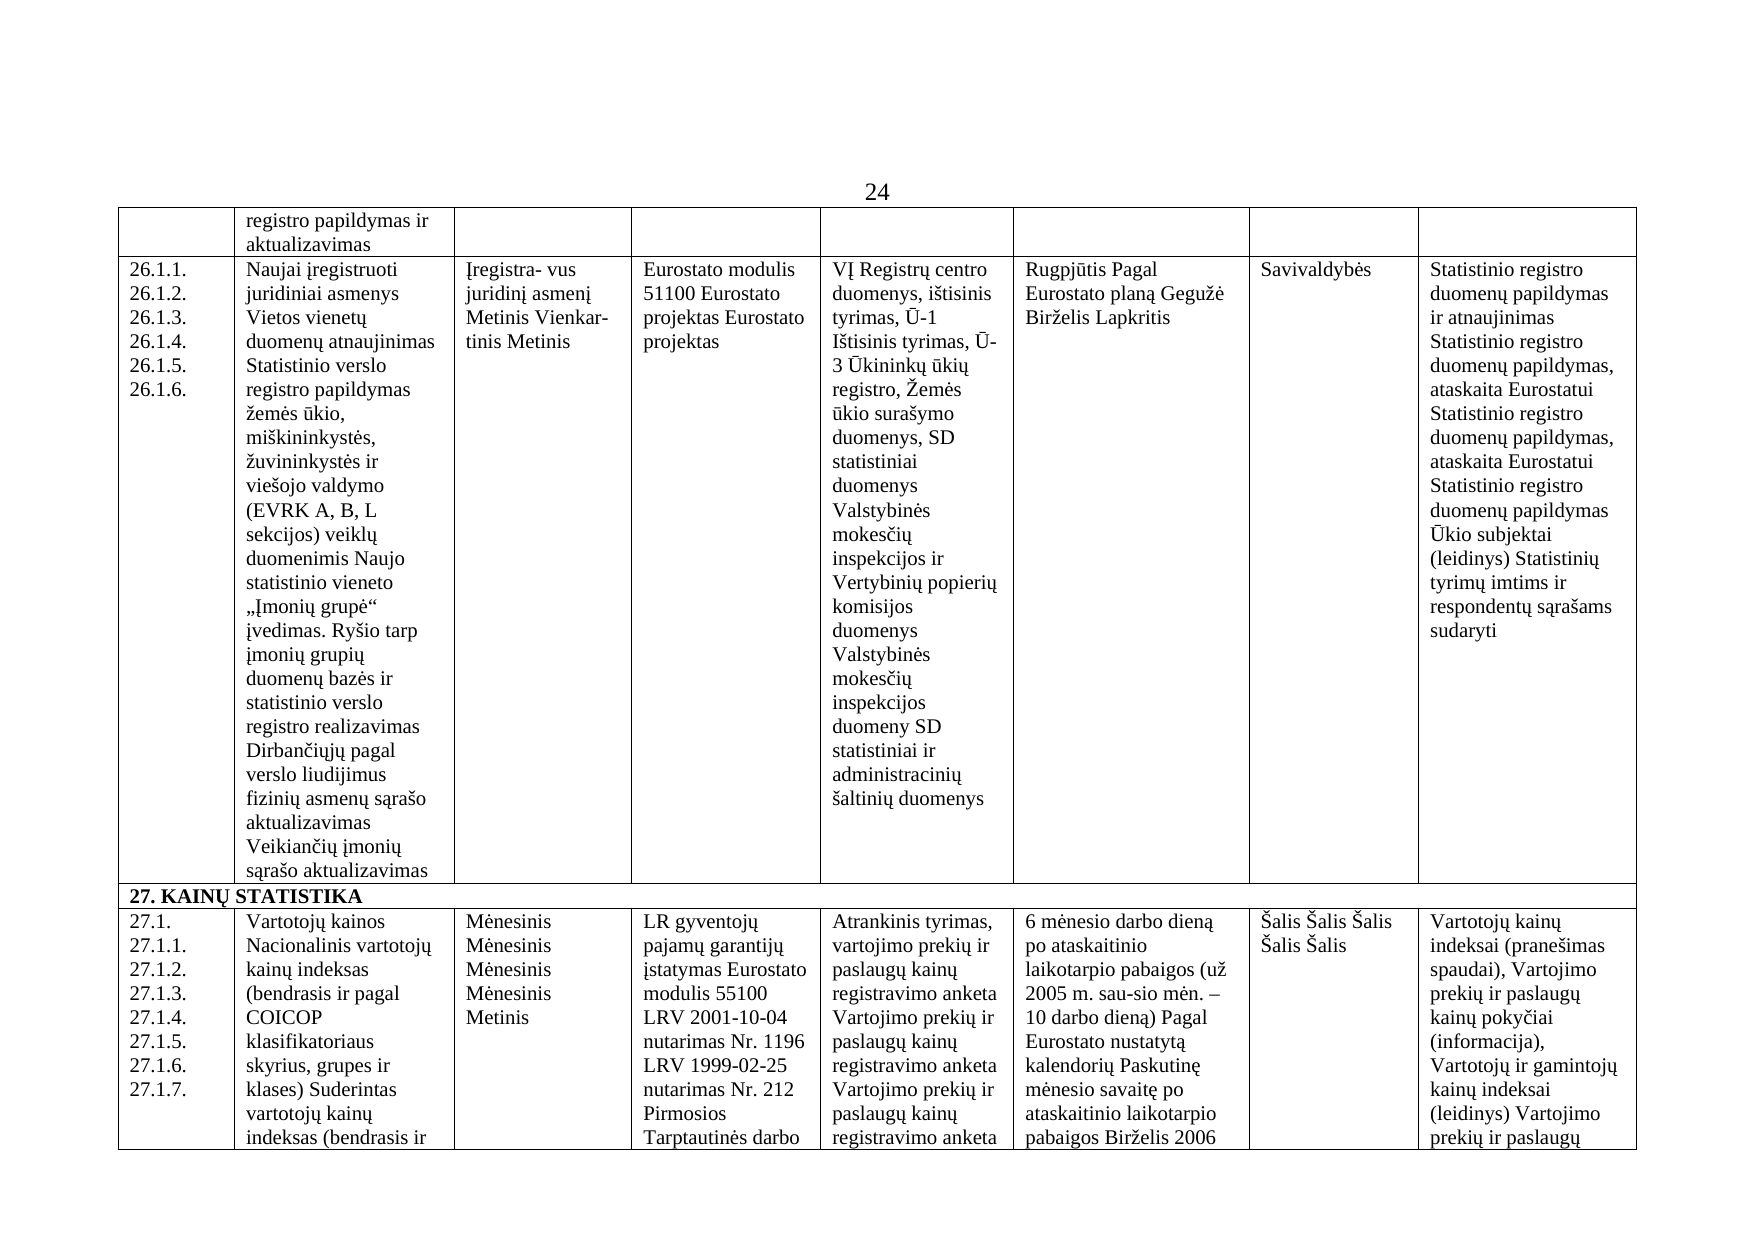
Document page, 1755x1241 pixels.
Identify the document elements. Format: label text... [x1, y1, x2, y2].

table_cell Vartotojų kainos Nacionalinis vartotojų kainų indeksas (bendrasis ir pagal COICOP klasifikatoriaus skyrius, grupes ir klases) Suderintas vartotojų kainų indeksas (bendrasis ir [235, 909, 454, 1149]
table_cell 27. KAINŲ STATISTIKA [119, 884, 1636, 908]
table_cell Savivaldybės [1250, 257, 1418, 882]
table_cell [455, 208, 631, 256]
table_cell [632, 208, 820, 256]
table_cell 6 mėnesio darbo dieną po ataskaitinio laikotarpio pabaigos (už 2005 m. sau-sio mėn. – 10 darbo dieną) Pagal Eurostato nustatytą kalendorių Paskutinę mėnesio savaitę po ataskaitinio laikotarpio pabaigos Birželis 2006 [1014, 909, 1249, 1149]
table_cell Atrankinis tyrimas, vartojimo prekių ir paslaugų kainų registravimo anketa Vartojimo prekių ir paslaugų kainų registravimo anketa Vartojimo prekių ir paslaugų kainų registravimo anketa [821, 909, 1013, 1149]
table_cell Mėnesinis Mėnesinis Mėnesinis Mėnesinis Metinis [455, 909, 631, 1149]
table_cell [119, 208, 234, 256]
table_cell LR gyventojų pajamų garantijų įstatymas Eurostato modulis 55100 LRV 2001-10-04 nutarimas Nr. 1196 LRV 1999-02-25 nutarimas Nr. 212 Pirmosios Tarptautinės darbo [632, 909, 820, 1149]
table_cell Vartotojų kainų indeksai (pranešimas spaudai), Vartojimo prekių ir paslaugų kainų pokyčiai (informacija), Vartotojų ir gamintojų kainų indeksai (leidinys) Vartojimo prekių ir paslaugų [1419, 909, 1636, 1149]
table_cell 26.1.1. 26.1.2. 26.1.3. 26.1.4. 26.1.5. 26.1.6. [119, 257, 234, 882]
table_cell Eurostato modulis 51100 Eurostato projektas Eurostato projektas [632, 257, 820, 882]
table_cell Naujai įregistruoti juridiniai asmenys Vietos vienetų duomenų atnaujinimas Statistinio verslo registro papildymas žemės ūkio, miškininkystės, žuvininkystės ir viešojo valdymo (EVRK A, B, L sekcijos) veiklų duomenimis Naujo statistinio vieneto „Įmonių grupė“ įvedimas. Ryšio tarp įmonių grupių duomenų bazės ir statistinio verslo registro realizavimas Dirbančiųjų pagal verslo liudijimus fizinių asmenų sąrašo aktualizavimas Veikiančių įmonių sąrašo aktualizavimas [235, 257, 454, 882]
table_cell Įregistra- vus juridinį asmenį Metinis Vienkar- tinis Metinis [455, 257, 631, 882]
table_cell [1014, 208, 1249, 256]
table_cell registro papildymas ir aktualizavimas [235, 208, 454, 256]
table_cell [1250, 208, 1418, 256]
table_cell [1419, 208, 1636, 256]
table_cell [821, 208, 1013, 256]
table_cell 27.1. 27.1.1. 27.1.2. 27.1.3. 27.1.4. 27.1.5. 27.1.6. 27.1.7. [119, 909, 234, 1149]
table_cell Statistinio registro duomenų papildymas ir atnaujinimas Statistinio registro duomenų papildymas, ataskaita Eurostatui Statistinio registro duomenų papildymas, ataskaita Eurostatui Statistinio registro duomenų papildymas Ūkio subjektai (leidinys) Statistinių tyrimų imtims ir respondentų sąrašams sudaryti [1419, 257, 1636, 882]
table_cell VĮ Registrų centro duomenys, ištisinis tyrimas, Ū-1 Ištisinis tyrimas, Ū-3 Ūkininkų ūkių registro, Žemės ūkio surašymo duomenys, SD statistiniai duomenys Valstybinės mokesčių inspekcijos ir Vertybinių popierių komisijos duomenys Valstybinės mokesčių inspekcijos duomeny SD statistiniai ir administracinių šaltinių duomenys [821, 257, 1013, 882]
table_cell Šalis Šalis Šalis Šalis Šalis [1250, 909, 1418, 1149]
table_cell Rugpjūtis Pagal Eurostato planą Gegužė Birželis Lapkritis [1014, 257, 1249, 882]
